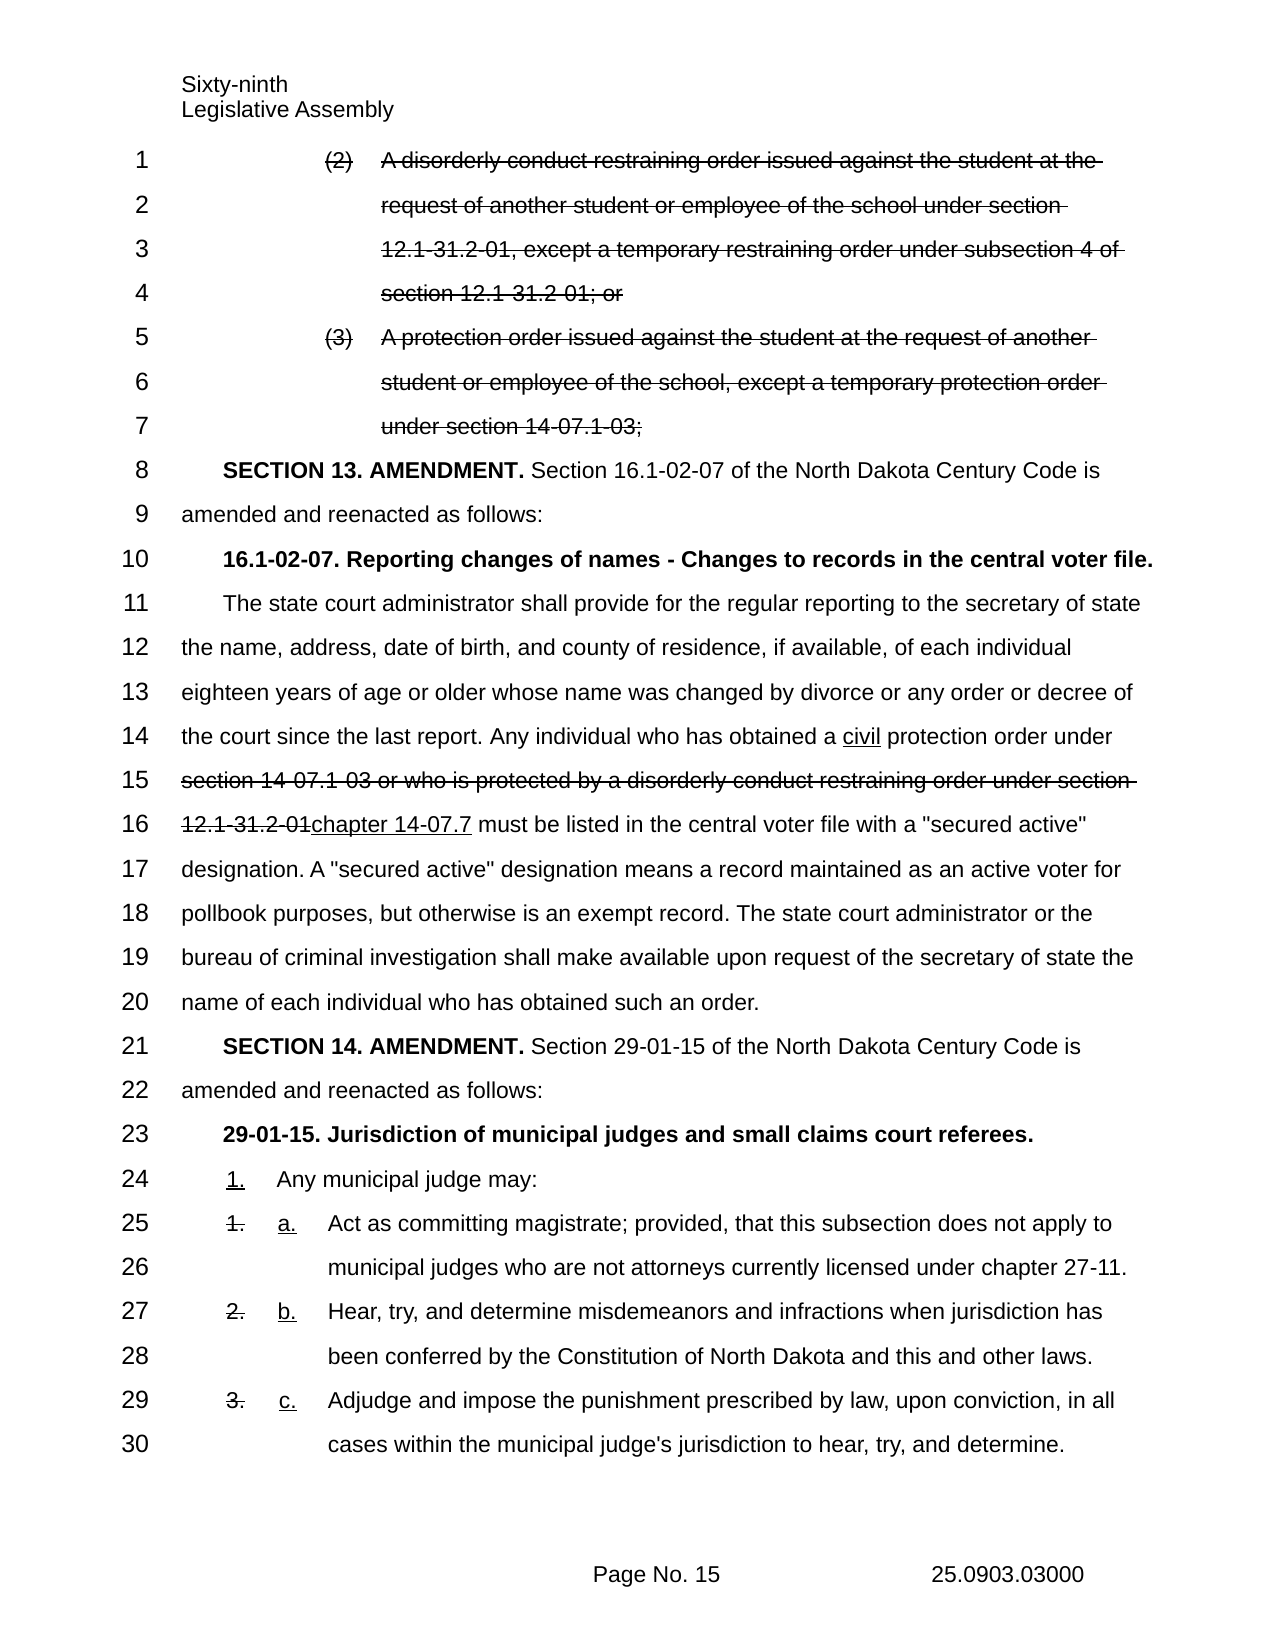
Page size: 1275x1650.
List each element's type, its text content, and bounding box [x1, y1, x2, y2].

text The state court administrator shall provide for the regular reporting to the secretary of state the name, address, date of birth, and county of residence, if available, of each individual eighteen years of age or older whose name was changed by divorce or any order or decree of the court since the last report. Any individual who has obtained a civil protection order under section 14‑07.1‑03 or who is protected by a disorderly conduct restraining order under section 12.1‑31.2‑01chapter 14-07.7 must be listed in the central voter file with a "secured active" designation. A "secured active" designation means a record maintained as an active voter for pollbook purposes, but otherwise is an exempt record. The state court administrator or the bureau of criminal investigation shall make available upon request of the secretary of state the name of each individual who has obtained such an order. [181, 576, 1154, 1019]
text 1. a. Act as committing magistrate; provided, that this subsection does not apply to municipal judges who are not attorneys currently licensed under chapter 27‑11. [181, 1196, 1154, 1284]
text 3. c. Adjudge and impose the punishment prescribed by law, upon conviction, in all cases within the municipal judge's jurisdiction to hear, try, and determine. [181, 1373, 1154, 1461]
text SECTION 13. AMENDMENT. Section 16.1‑02‑07 of the North Dakota Century Code is amended and reenacted as follows: [181, 443, 1154, 532]
text (3) A protection order issued against the student at the request of another student or employee of the school, except a temporary protection order under section 14‑07.1‑03; [181, 310, 1154, 443]
text 2. b. Hear, try, and determine misdemeanors and infractions when jurisdiction has been conferred by the Constitution of North Dakota and this and other laws. [181, 1284, 1154, 1373]
text SECTION 14. AMENDMENT. Section 29‑01‑15 of the North Dakota Century Code is amended and reenacted as follows: [181, 1019, 1154, 1107]
text (2) A disorderly conduct restraining order issued against the student at the request of another student or employee of the school under section 12.1‑31.2‑01, except a temporary restraining order under subsection 4 of section 12.1‑31.2‑01; or [181, 133, 1154, 310]
text 1. Any municipal judge may: [181, 1152, 1154, 1196]
subtitle 16.1‑02‑07. Reporting changes of names ‑ Changes to records in the central voter file. [181, 532, 1154, 576]
subtitle 29‑01‑15. Jurisdiction of municipal judges and small claims court referees. [181, 1107, 1154, 1152]
